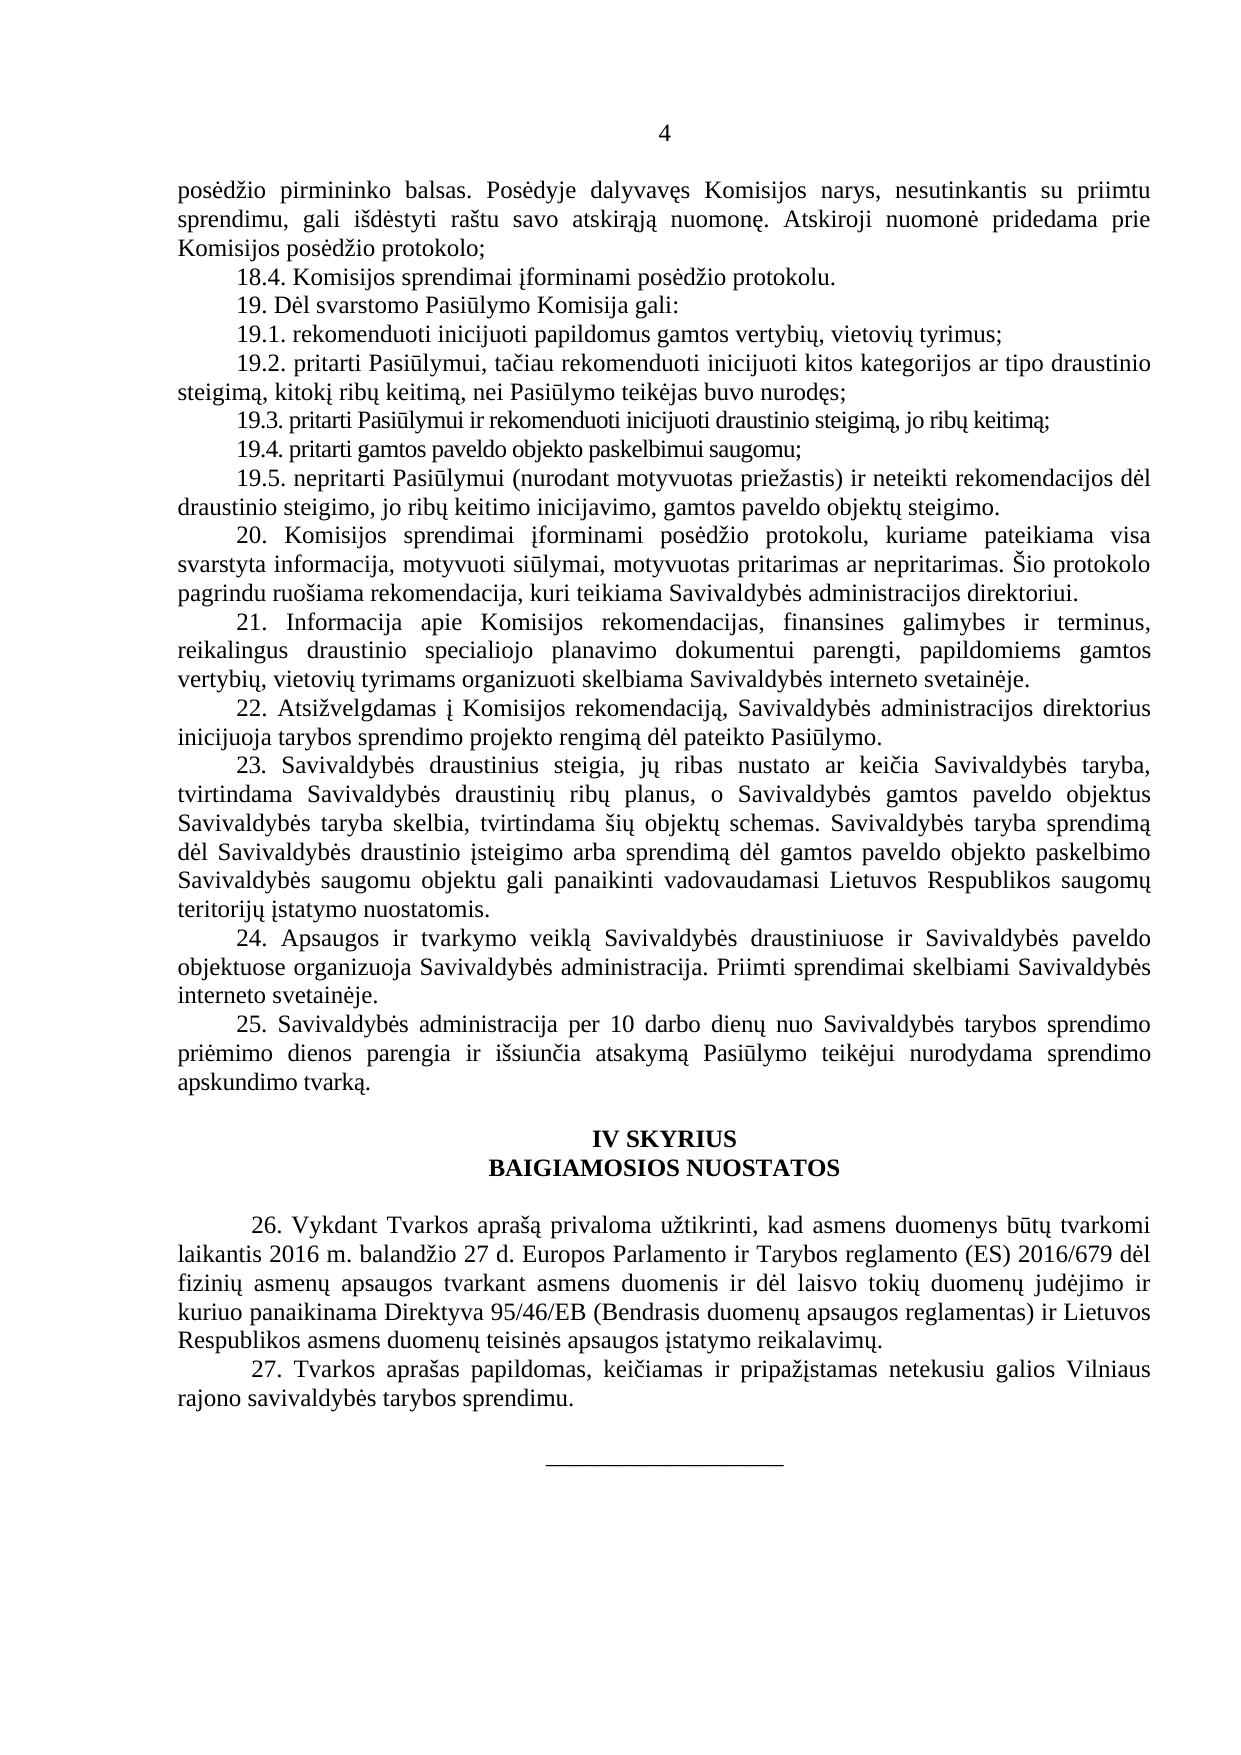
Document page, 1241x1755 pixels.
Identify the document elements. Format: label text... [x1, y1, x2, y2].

text 23. Savivaldybės draustinius steigia, jų ribas nustato ar keičia Savivaldybės taryba, tvirtindama Savivaldybės draustinių ribų planus, o Savivaldybės gamtos paveldo objektus Savivaldybės taryba skelbia, tvirtindama šių objektų schemas. Savivaldybės taryba sprendimą dėl Savivaldybės draustinio įsteigimo arba sprendimą dėl gamtos paveldo objekto paskelbimo Savivaldybės saugomu objektu gali panaikinti vadovaudamasi Lietuvos Respublikos saugomų teritorijų įstatymo nuostatomis. [177, 751, 1152, 923]
text BAIGIAMOSIOS NUOSTATOS [177, 1153, 1152, 1182]
text ___________________ [177, 1441, 1152, 1469]
text 25. Savivaldybės administracija per 10 darbo dienų nuo Savivaldybės tarybos sprendimo priėmimo dienos parengia ir išsiunčia atsakymą Pasiūlymo teikėjui nurodydama sprendimo apskundimo tvarką. [177, 1009, 1152, 1096]
text 19. Dėl svarstomo Pasiūlymo Komisija gali: [177, 291, 1152, 319]
text 19.4. pritarti gamtos paveldo objekto paskelbimui saugomu; [177, 434, 1152, 463]
text 27. Tvarkos aprašas papildomas, keičiamas ir pripažįstamas netekusiu galios Vilniaus rajono savivaldybės tarybos sprendimu. [177, 1354, 1152, 1412]
text 19.2. pritarti Pasiūlymui, tačiau rekomenduoti inicijuoti kitos kategorijos ar tipo draustinio steigimą, kitokį ribų keitimą, nei Pasiūlymo teikėjas buvo nurodęs; [177, 348, 1152, 406]
text 19.3. pritarti Pasiūlymui ir rekomenduoti inicijuoti draustinio steigimą, jo ribų keitimą; [177, 406, 1152, 434]
text IV SKYRIUS [177, 1124, 1152, 1153]
text 19.5. nepritarti Pasiūlymui (nurodant motyvuotas priežastis) ir neteikti rekomendacijos dėl draustinio steigimo, jo ribų keitimo inicijavimo, gamtos paveldo objektų steigimo. [177, 463, 1152, 521]
text 19.1. rekomenduoti inicijuoti papildomus gamtos vertybių, vietovių tyrimus; [177, 319, 1152, 348]
text 26. Vykdant Tvarkos aprašą privaloma užtikrinti, kad asmens duomenys būtų tvarkomi laikantis 2016 m. balandžio 27 d. Europos Parlamento ir Tarybos reglamento (ES) 2016/679 dėl fizinių asmenų apsaugos tvarkant asmens duomenis ir dėl laisvo tokių duomenų judėjimo ir kuriuo panaikinama Direktyva 95/46/EB (Bendrasis duomenų apsaugos reglamentas) ir Lietuvos Respublikos asmens duomenų teisinės apsaugos įstatymo reikalavimų. [177, 1211, 1152, 1354]
text 21. Informacija apie Komisijos rekomendacijas, finansines galimybes ir terminus, reikalingus draustinio specialiojo planavimo dokumentui parengti, papildomiems gamtos vertybių, vietovių tyrimams organizuoti skelbiama Savivaldybės interneto svetainėje. [177, 607, 1152, 693]
text 24. Apsaugos ir tvarkymo veiklą Savivaldybės draustiniuose ir Savivaldybės paveldo objektuose organizuoja Savivaldybės administracija. Priimti sprendimai skelbiami Savivaldybės interneto svetainėje. [177, 923, 1152, 1009]
text 22. Atsižvelgdamas į Komisijos rekomendaciją, Savivaldybės administracijos direktorius inicijuoja tarybos sprendimo projekto rengimą dėl pateikto Pasiūlymo. [177, 693, 1152, 751]
text posėdžio pirmininko balsas. Posėdyje dalyvavęs Komisijos narys, nesutinkantis su priimtu sprendimu, gali išdėstyti raštu savo atskirąją nuomonę. Atskiroji nuomonė pridedama prie Komisijos posėdžio protokolo; [177, 176, 1152, 262]
text 20. Komisijos sprendimai įforminami posėdžio protokolu, kuriame pateikiama visa svarstyta informacija, motyvuoti siūlymai, motyvuotas pritarimas ar nepritarimas. Šio protokolo pagrindu ruošiama rekomendacija, kuri teikiama Savivaldybės administracijos direktoriui. [177, 521, 1152, 607]
text 18.4. Komisijos sprendimai įforminami posėdžio protokolu. [177, 262, 1152, 291]
